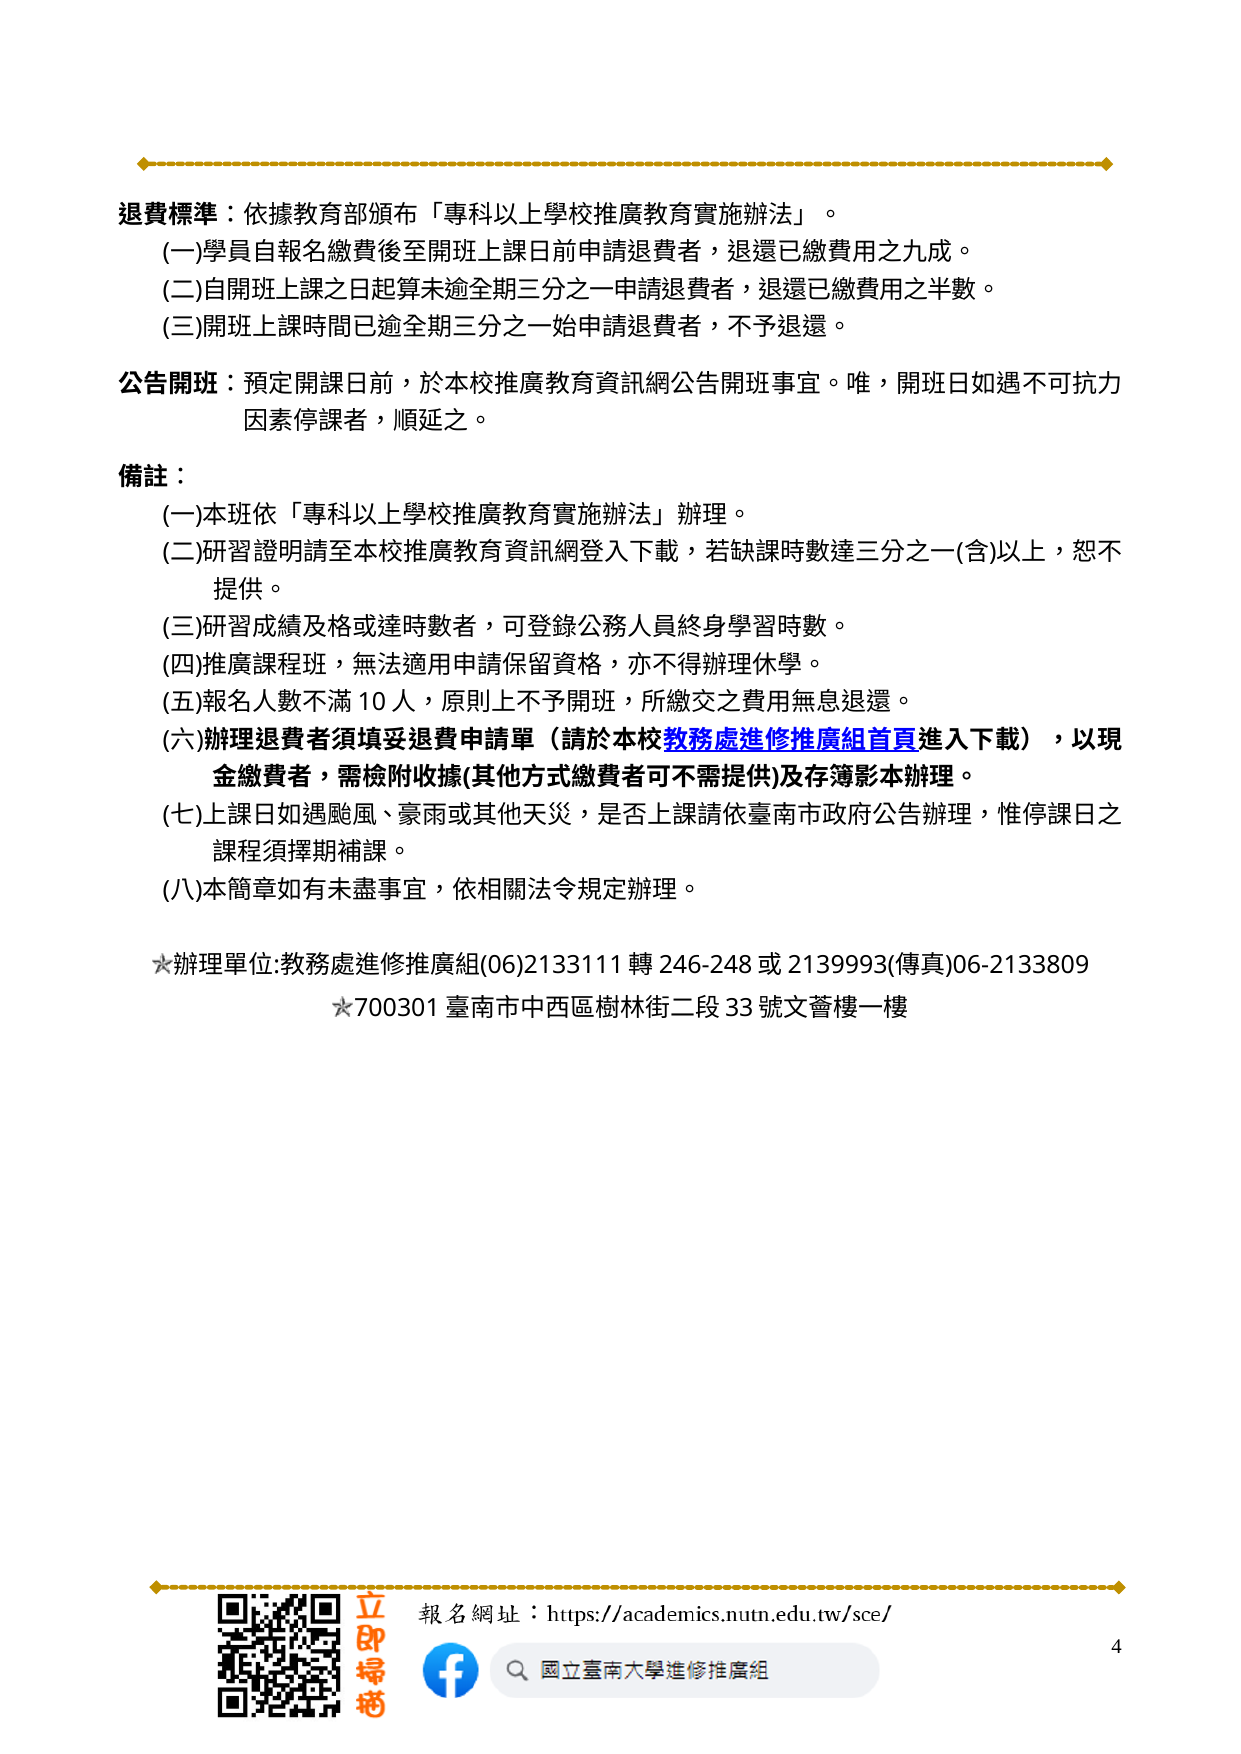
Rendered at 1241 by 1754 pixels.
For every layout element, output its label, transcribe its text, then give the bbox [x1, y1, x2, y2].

text (一)本班依「專科以上學校推廣教育實施辦法」辦理。 [162, 494, 1122, 531]
text 公告開班：預定開課日前，於本校推廣教育資訊網公告開班事宜。唯，開班日如遇不可抗力因素停課者，順延之。 [118, 362, 1122, 437]
picture [401, 1589, 912, 1706]
picture [332, 996, 353, 1017]
picture [201, 1589, 393, 1730]
text 退費標準：依據教育部頒布「專科以上學校推廣教育實施辦法」。 [88, 194, 1122, 231]
text (五)報名人數不滿10人，原則上不予開班，所繳交之費用無息退還。 [162, 681, 1122, 719]
text (二)自開班上課之日起算未逾全期三分之一申請退費者，退還已繳費用之半數。 [118, 269, 1152, 306]
text (一)學員自報名繳費後至開班上課日前申請退費者，退還已繳費用之九成。 [162, 231, 1122, 269]
text (三)開班上課時間已逾全期三分之一始申請退費者，不予退還。 [118, 306, 1122, 344]
picture [201, 1578, 393, 1586]
picture [152, 953, 173, 974]
text (八)本簡章如有未盡事宜，依相關法令規定辦理。 [162, 869, 1122, 906]
text (七)上課日如遇颱風、豪雨或其他天災，是否上課請依臺南市政府公告辦理，惟停課日之課程須擇期補課。 [162, 794, 1122, 869]
text (四)推廣課程班，無法適用申請保留資格，亦不得辦理休學。 [162, 644, 1122, 681]
text (六)辦理退費者須填妥退費申請單（請於本校教務處進修推廣組首頁進入下載），以現金繳費者，需檢附收據(其他方式繳費者可不需提供)及存簿影本辦理。 [162, 719, 1122, 794]
list 700301臺南市中西區樹林街二段33號文薈樓一樓 [118, 987, 1122, 1025]
text 備註： [89, 456, 1122, 494]
text (二)研習證明請至本校推廣教育資訊網登入下載，若缺課時數達三分之一(含)以上，恕不提供。 [162, 531, 1122, 606]
text (三)研習成績及格或達時數者，可登錄公務人員終身學習時數。 [162, 606, 1122, 644]
list 辦理單位:教務處進修推廣組(06)2133111轉246-248或2139993(傳真)06-2133809 [118, 944, 1122, 981]
